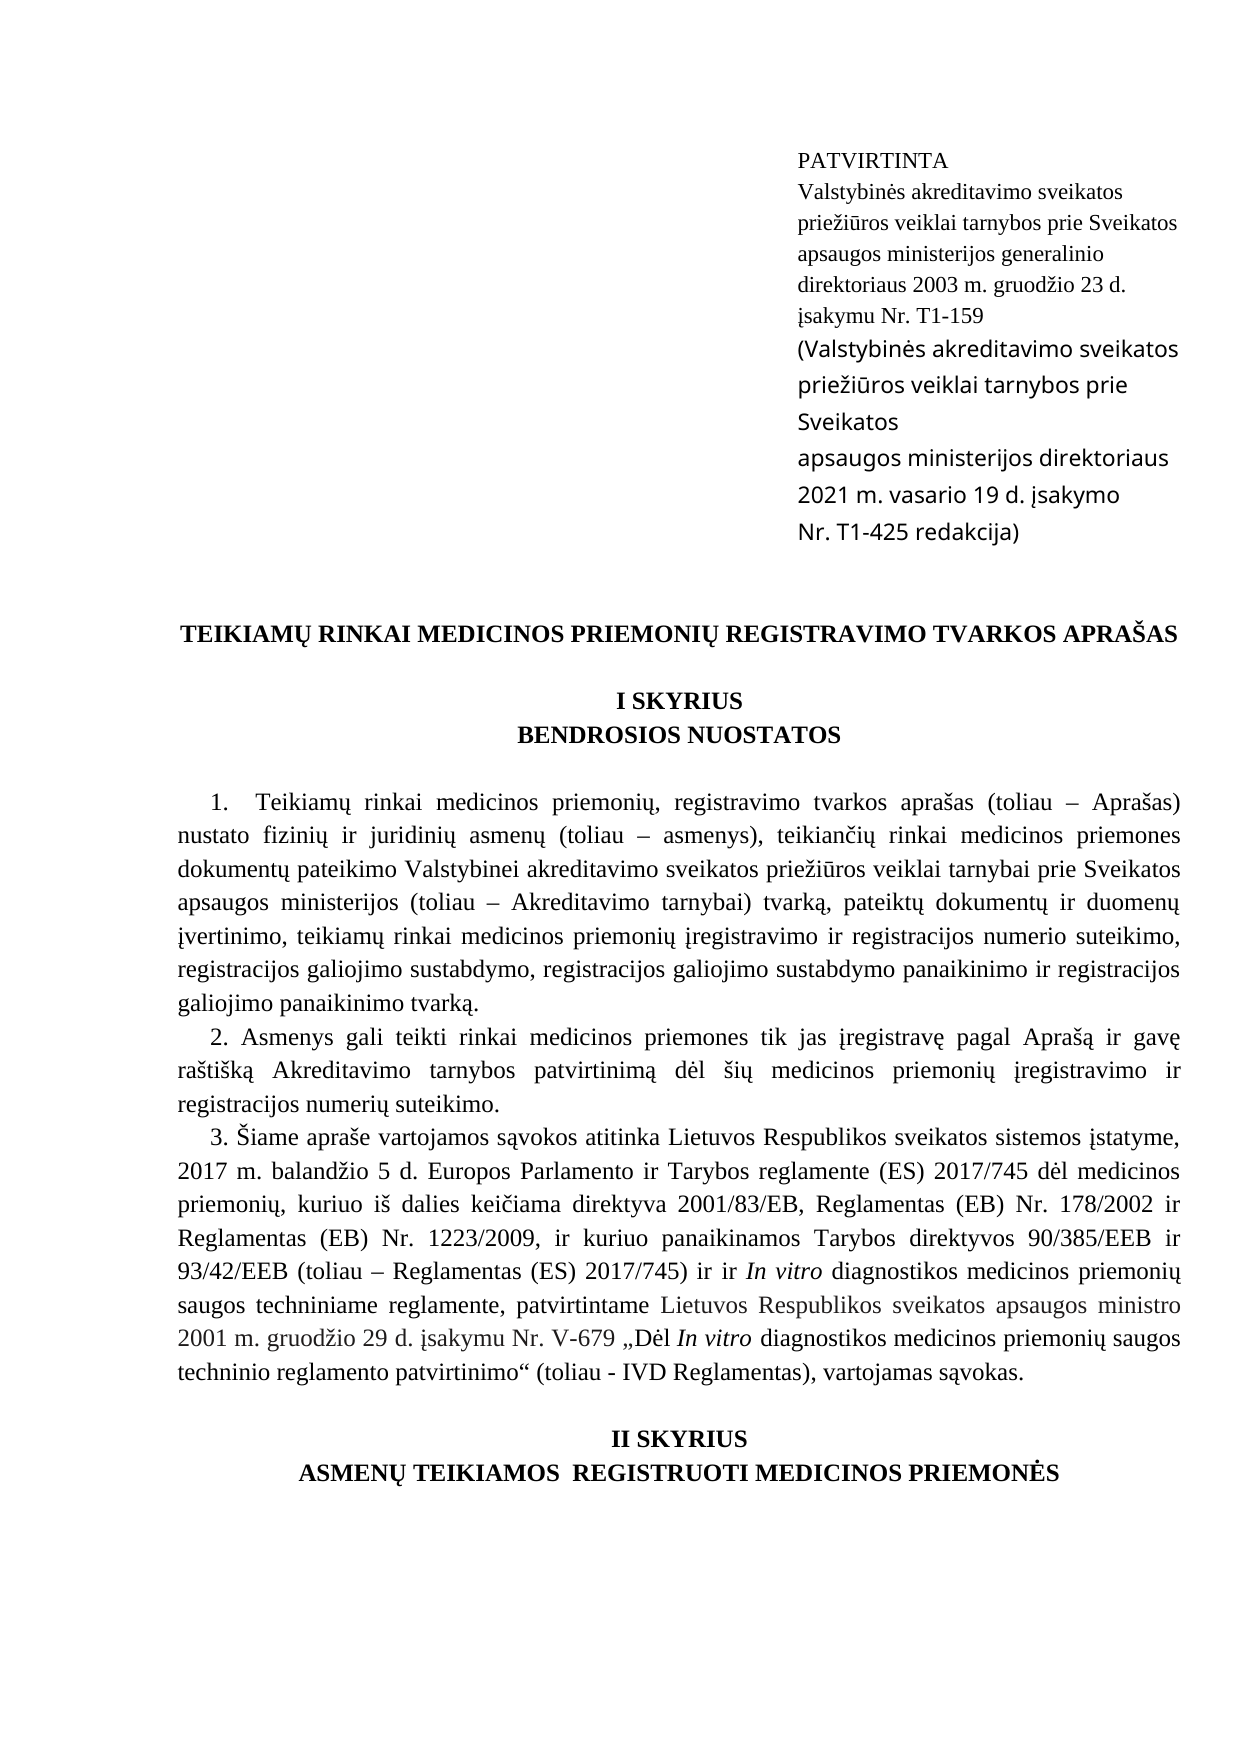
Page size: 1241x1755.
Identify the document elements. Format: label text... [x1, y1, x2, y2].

text 3. Šiame apraše vartojamos sąvokos atitinka Lietuvos Respublikos sveikatos sistemos įstatyme, 2017 m. balandžio 5 d. Europos Parlamento ir Tarybos reglamente (ES) 2017/745 dėl medicinos priemonių, kuriuo iš dalies keičiama direktyva 2001/83/EB, Reglamentas (EB) Nr. 178/2002 ir Reglamentas (EB) Nr. 1223/2009, ir kuriuo panaikinamos Tarybos direktyvos 90/385/EEB ir 93/42/EEB (toliau – Reglamentas (ES) 2017/745) ir ir In vitro diagnostikos medicinos priemonių saugos techniniame reglamente, patvirtintame Lietuvos Respublikos sveikatos apsaugos ministro 2001 m. gruodžio 29 d. įsakymu Nr. V-679 „Dėl In vitro diagnostikos medicinos priemonių saugos techninio reglamento patvirtinimo“ (toliau - IVD Reglamentas), vartojamas sąvokas. [177, 1122, 1181, 1386]
text II SKYRIUS [177, 1424, 1181, 1453]
text priežiūros veiklai tarnybos prie Sveikatos [797, 369, 1181, 437]
text PATVIRTINTA [797, 148, 1181, 174]
text apsaugos ministerijos direktoriaus [797, 442, 1181, 473]
text I SKYRIUS [177, 686, 1181, 715]
text 2. Asmenys gali teikti rinkai medicinos priemones tik jas įregistravę pagal Aprašą ir gavę raštišką Akreditavimo tarnybos patvirtinimą dėl šių medicinos priemonių įregistravimo ir registracijos numerių suteikimo. [177, 1022, 1181, 1117]
text BENDROSIOS NUOSTATOS [177, 720, 1181, 748]
text Nr. T1-425 redakcija) [797, 515, 1181, 547]
text ASMENŲ TEIKIAMOS REGISTRUOTI MEDICINOS PRIEMONĖS [177, 1458, 1181, 1486]
text direktoriaus 2003 m. gruodžio 23 d. [797, 271, 1181, 297]
text priežiūros veiklai tarnybos prie Sveikatos [797, 209, 1181, 236]
text (Valstybinės akreditavimo sveikatos [797, 333, 1181, 364]
text įsakymu Nr. T1-159 [797, 302, 1181, 328]
text 2021 m. vasario 19 d. įsakymo [797, 479, 1181, 510]
text apsaugos ministerijos generalinio [797, 240, 1181, 266]
text Valstybinės akreditavimo sveikatos [797, 178, 1181, 205]
text 1. Teikiamų rinkai medicinos priemonių, registravimo tvarkos aprašas (toliau – Aprašas) nustato fizinių ir juridinių asmenų (toliau – asmenys), teikiančių rinkai medicinos priemones dokumentų pateikimo Valstybinei akreditavimo sveikatos priežiūros veiklai tarnybai prie Sveikatos apsaugos ministerijos (toliau – Akreditavimo tarnybai) tvarką, pateiktų dokumentų ir duomenų įvertinimo, teikiamų rinkai medicinos priemonių įregistravimo ir registracijos numerio suteikimo, registracijos galiojimo sustabdymo, registracijos galiojimo sustabdymo panaikinimo ir registracijos galiojimo panaikinimo tvarką. [177, 787, 1181, 1017]
text TEIKIAMŲ RINKAI MEDICINOS PRIEMONIŲ REGISTRAVIMO TVARKOS APRAŠAS [177, 619, 1181, 648]
